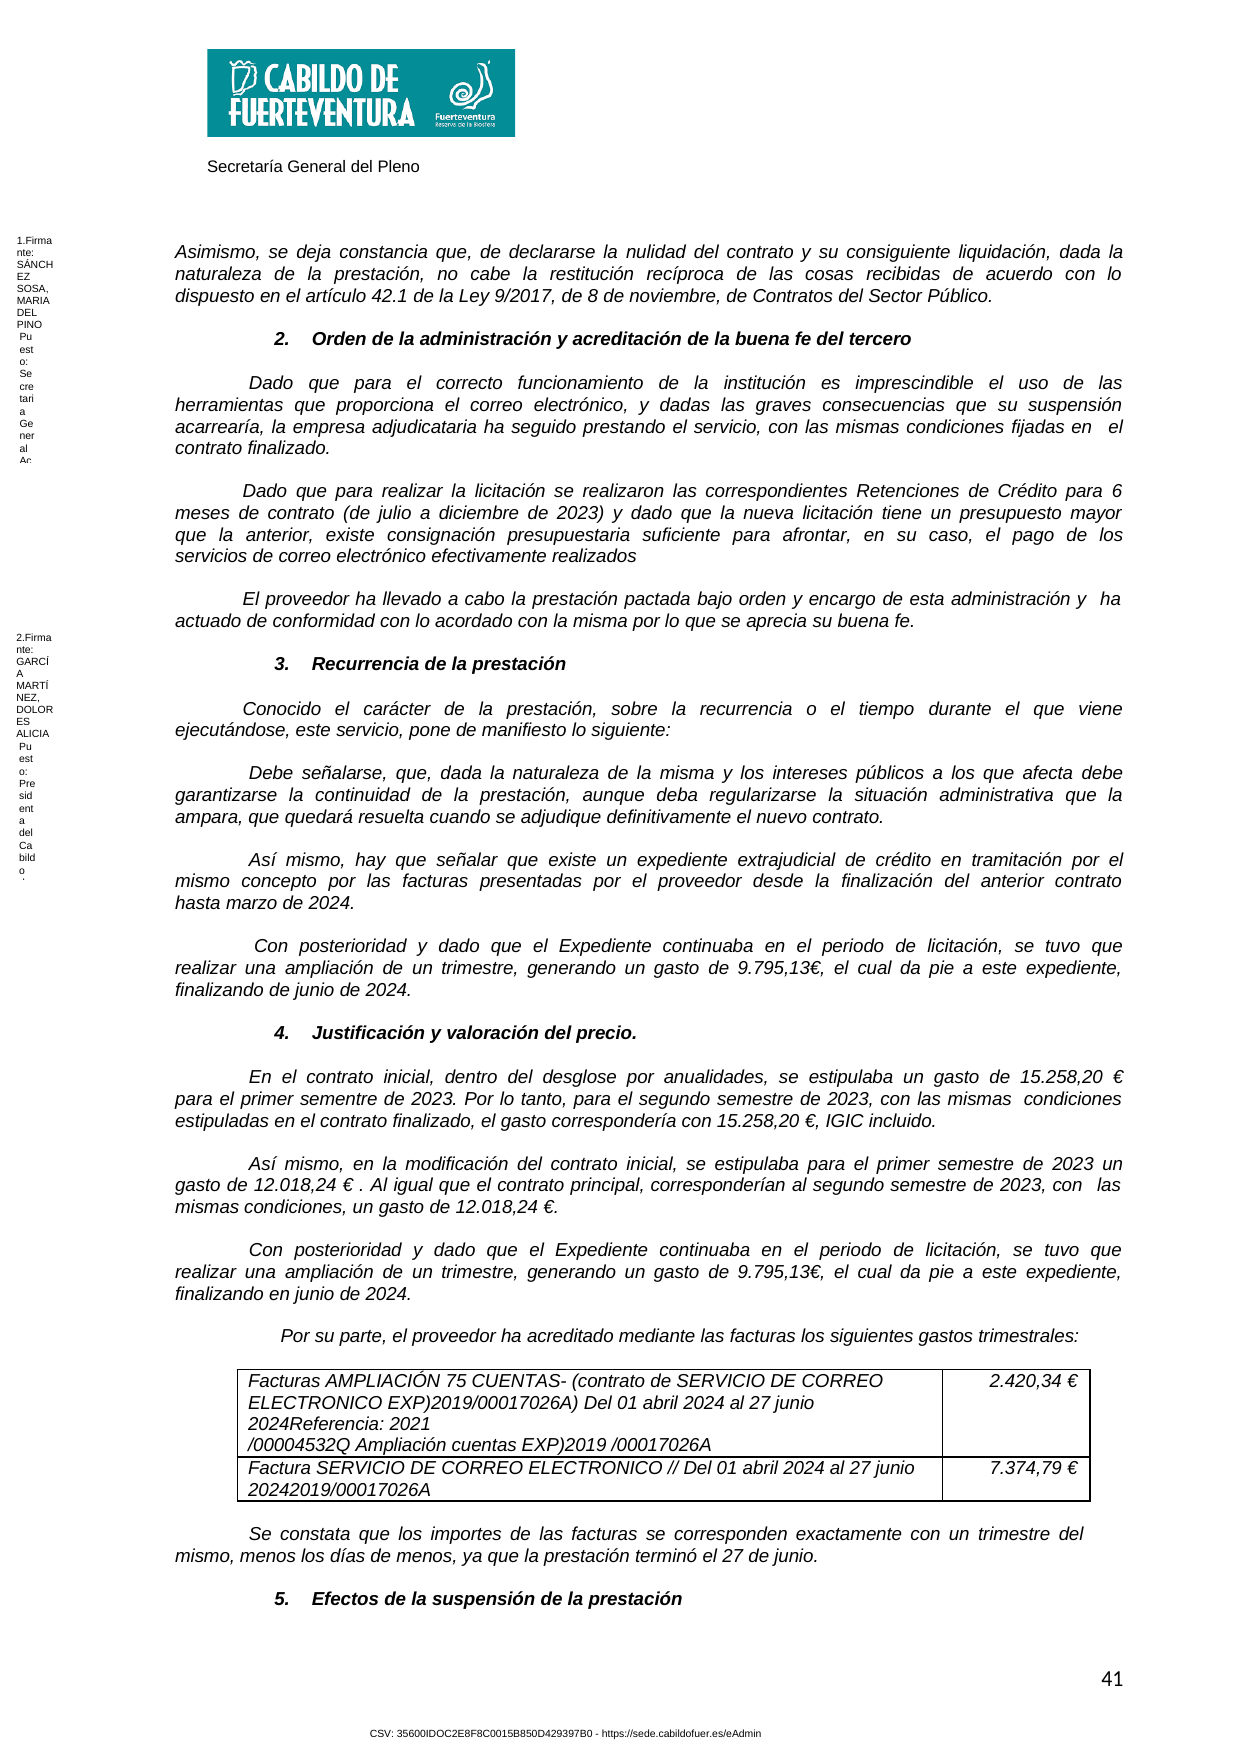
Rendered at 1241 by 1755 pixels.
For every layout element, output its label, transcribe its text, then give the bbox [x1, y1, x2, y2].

text 2.Firmante: GARCÍA MARTÍNEZ, DOLORES ALICIA [16, 632, 53, 740]
table_header Facturas AMPLIACIÓN 75 CUENTAS- (contrato de SERVICIO DE CORREO ELECTRONICO EXP)2019/00017026A) Del 01 abril 2024 al 27 junio 2024Referencia: 2021 /00004532Q Ampliación cuentas EXP)2019 /00017026A [238, 1370, 942, 1456]
text Puesto: Secretaria General Acctal. del Pleno Fecha Firma: 22/08/2025 09:28:22 [19, 331, 37, 463]
text Con posterioridad y dado que el Expediente continuaba en el periodo de licitación, se tuvo que realizar una ampliación de un trimestre, generando un gasto de 9.795,13€, el cual da pie a este expediente, finalizando de junio de 2024. [175, 935, 1123, 1000]
text 41 [207, 1664, 1123, 1692]
table_cell 7.374,79 € [943, 1458, 1089, 1500]
list Justificación y valoración del precio. [274, 1022, 1241, 1043]
text Así mismo, en la modificación del contrato inicial, se estipulaba para el primer semestre de 2023 un gasto de 12.018,24 € . Al igual que el contrato principal, corresponderían al segundo semestre de 2023, con las mismas condiciones, un gasto de 12.018,24 €. [175, 1153, 1123, 1217]
list Efectos de la suspensión de la prestación [274, 1587, 1241, 1609]
list Orden de la administración y acreditación de la buena fe del tercero [274, 327, 1241, 349]
text Dado que para el correcto funcionamiento de la institución es imprescindible el uso de las herramientas que proporciona el correo electrónico, y dadas las graves consecuencias que su suspensión acarrearía, la empresa adjudicataria ha seguido prestando el servicio, con las mismas condiciones fijadas en el contrato finalizado. [175, 372, 1123, 459]
table_cell Factura SERVICIO DE CORREO ELECTRONICO // Del 01 abril 2024 al 27 junio 20242019/00017026A [238, 1458, 942, 1500]
text En el contrato inicial, dentro del desglose por anualidades, se estipulaba un gasto de 15.258,20 € para el primer sementre de 2023. Por lo tanto, para el segundo semestre de 2023, con las mismas condiciones estipuladas en el contrato finalizado, el gasto correspondería con 15.258,20 €, IGIC incluido. [175, 1066, 1123, 1131]
text Asimismo, se deja constancia que, de declararse la nulidad del contrato y su consiguiente liquidación, dada la naturaleza de la prestación, no cabe la restitución recíproca de las cosas recibidas de acuerdo con lo dispuesto en el artículo 42.1 de la Ley 9/2017, de 8 de noviembre, de Contratos del Sector Público. [175, 241, 1123, 306]
text Conocido el carácter de la prestación, sobre la recurrencia o el tiempo durante el que viene ejecutándose, este servicio, pone de manifiesto lo siguiente: [175, 697, 1123, 741]
text Así mismo, hay que señalar que existe un expediente extrajudicial de crédito en tramitación por el mismo concepto por las facturas presentadas por el proveedor desde la finalización del anterior contrato hasta marzo de 2024. [175, 849, 1123, 913]
text El proveedor ha llevado a cabo la prestación pactada bajo orden y encargo de esta administración y ha actuado de conformidad con lo acordado con la misma por lo que se aprecia su buena fe. [175, 588, 1123, 631]
text Puesto: Presidenta del Cabildo de Fuerteventura Fecha Firma: 22/08/2025 11:50:06 [19, 740, 36, 879]
table_header 2.420,34 € [943, 1370, 1089, 1456]
text Debe señalarse, que, dada la naturaleza de la misma y los intereses públicos a los que afecta debe garantizarse la continuidad de la prestación, aunque deba regularizarse la situación administrativa que la ampara, que quedará resuelta cuando se adjudique definitivamente el nuevo contrato. [175, 762, 1123, 827]
text Dado que para realizar la licitación se realizaron las correspondientes Retenciones de Crédito para 6 meses de contrato (de julio a diciembre de 2023) y dado que la nueva licitación tiene un presupuesto mayor que la anterior, existe consignación presupuestaria suficiente para afrontar, en su caso, el pago de los servicios de correo electrónico efectivamente realizados [175, 480, 1123, 567]
text 1.Firmante: SÁNCHEZ SOSA,MARIA DEL PINO [17, 234, 54, 330]
list Recurrencia de la prestación [274, 653, 1241, 674]
text Se constata que los importes de las facturas se corresponden exactamente con un trimestre del mismo, menos los días de menos, ya que la prestación terminó el 27 de junio. [175, 1523, 1123, 1566]
text Por su parte, el proveedor ha acreditado mediante las facturas los siguientes gastos trimestrales: [280, 1325, 1241, 1347]
text Con posterioridad y dado que el Expediente continuaba en el periodo de licitación, se tuvo que realizar una ampliación de un trimestre, generando un gasto de 9.795,13€, el cual da pie a este expediente, finalizando en junio de 2024. [175, 1239, 1123, 1304]
